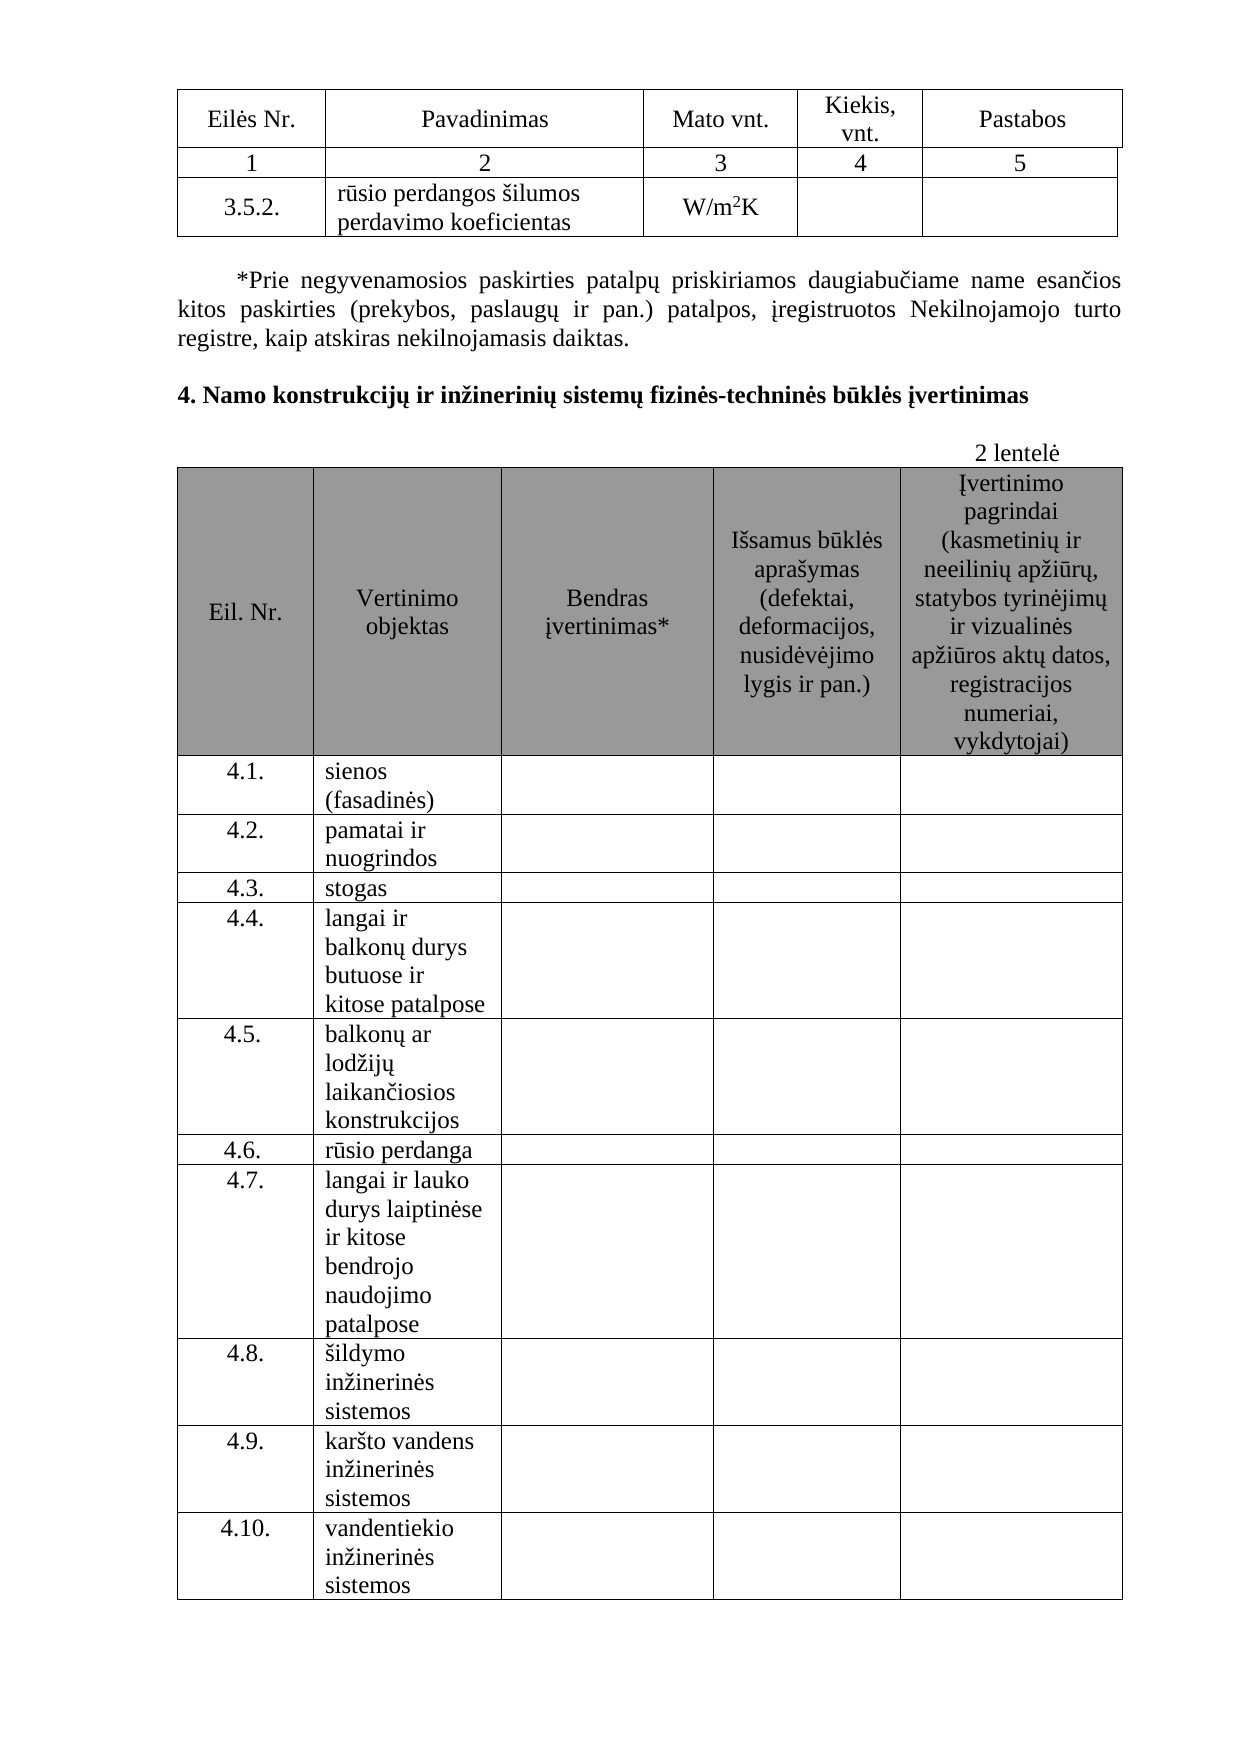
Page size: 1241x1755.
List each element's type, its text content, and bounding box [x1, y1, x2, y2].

table_cell [1118, 148, 1122, 177]
table_cell stogas [314, 873, 501, 902]
table_cell 4.7. [178, 1165, 313, 1337]
text 2 lentelė [177, 438, 1122, 467]
table_cell 4.8. [178, 1339, 313, 1425]
table_cell [901, 1339, 1122, 1425]
table_cell [714, 903, 900, 1018]
table_cell [923, 178, 1117, 236]
table_cell 4.3. [178, 873, 313, 902]
table_cell langai ir balkonų durys butuose ir kitose patalpose [314, 903, 501, 1018]
table_cell 4.10. [178, 1513, 313, 1599]
table_header Mato vnt. [644, 90, 797, 147]
table_cell [502, 1339, 713, 1425]
table_cell 4 [798, 148, 922, 177]
table_cell [502, 1019, 713, 1134]
table_cell 5 [923, 148, 1117, 177]
table_cell 2 [326, 148, 643, 177]
table_cell vandentiekio inžinerinės sistemos [314, 1513, 501, 1599]
table_header Kiekis, vnt. [798, 90, 922, 147]
table_cell sienos (fasadinės) [314, 756, 501, 814]
table_cell [901, 1135, 1122, 1164]
table_cell [798, 178, 922, 236]
table_cell langai ir lauko durys laiptinėse ir kitose bendrojo naudojimo patalpose [314, 1165, 501, 1337]
table_cell 4.2. [178, 815, 313, 872]
table_cell 1 [178, 148, 325, 177]
table_cell [502, 1426, 713, 1512]
table_cell [502, 903, 713, 1018]
table_cell [502, 1513, 713, 1599]
table_cell pamatai ir nuogrindos [314, 815, 501, 872]
table_cell 4.1. [178, 756, 313, 814]
table_cell [714, 1165, 900, 1337]
table_cell rūsio perdanga [314, 1135, 501, 1164]
table_header Bendras įvertinimas* [502, 468, 713, 755]
text 4. Namo konstrukcijų ir inžinerinių sistemų fizinės-techninės būklės įvertinimas [177, 380, 1122, 409]
table_cell [901, 873, 1122, 902]
table_cell [714, 873, 900, 902]
table_cell [714, 1513, 900, 1599]
table_cell [714, 815, 900, 872]
table_cell [502, 873, 713, 902]
table_header Eilės Nr. [178, 90, 325, 147]
table_cell 4.9. [178, 1426, 313, 1512]
table_header Išsamus būklės aprašymas (defektai, deformacijos, nusidėvėjimo lygis ir pan.) [714, 468, 900, 755]
table_cell W/m2K [644, 178, 797, 236]
text *Prie negyvenamosios paskirties patalpų priskiriamos daugiabučiame name esančios kitos paskirties (prekybos, paslaugų ir pan.) patalpos, įregistruotos Nekilnojamojo turto registre, kaip atskiras nekilnojamasis daiktas. [177, 265, 1122, 352]
table_cell [1118, 177, 1122, 236]
table_cell [901, 1165, 1122, 1337]
table_cell 3 [644, 148, 797, 177]
table_cell [714, 1339, 900, 1425]
table_cell [502, 815, 713, 872]
table_cell [502, 1135, 713, 1164]
table_cell [502, 1165, 713, 1337]
table_cell [901, 903, 1122, 1018]
table_header Pastabos [923, 90, 1122, 147]
table_header Pavadinimas [326, 90, 643, 147]
table_cell [714, 1019, 900, 1134]
table_cell [901, 1019, 1122, 1134]
table_cell [714, 1426, 900, 1512]
table_header Eil. Nr. [178, 468, 313, 755]
table_cell 3.5.2. [178, 178, 325, 236]
table_cell [901, 815, 1122, 872]
table_cell [714, 1135, 900, 1164]
table_cell [901, 1513, 1122, 1599]
table_cell [502, 756, 713, 814]
table_cell 4.5. [178, 1019, 313, 1134]
table_cell [901, 756, 1122, 814]
table_cell balkonų ar lodžijų laikančiosios konstrukcijos [314, 1019, 501, 1134]
table_cell 4.4. [178, 903, 313, 1018]
table_cell [901, 1426, 1122, 1512]
table_header Vertinimo objektas [314, 468, 501, 755]
table_cell 4.6. [178, 1135, 313, 1164]
table_header Įvertinimo pagrindai (kasmetinių ir neeilinių apžiūrų, statybos tyrinėjimų ir vizualinės apžiūros aktų datos, registracijos numeriai, vykdytojai) [901, 468, 1122, 755]
table_cell karšto vandens inžinerinės sistemos [314, 1426, 501, 1512]
table_cell šildymo inžinerinės sistemos [314, 1339, 501, 1425]
table_cell rūsio perdangos šilumos perdavimo koeficientas [326, 178, 643, 236]
table_cell [714, 756, 900, 814]
